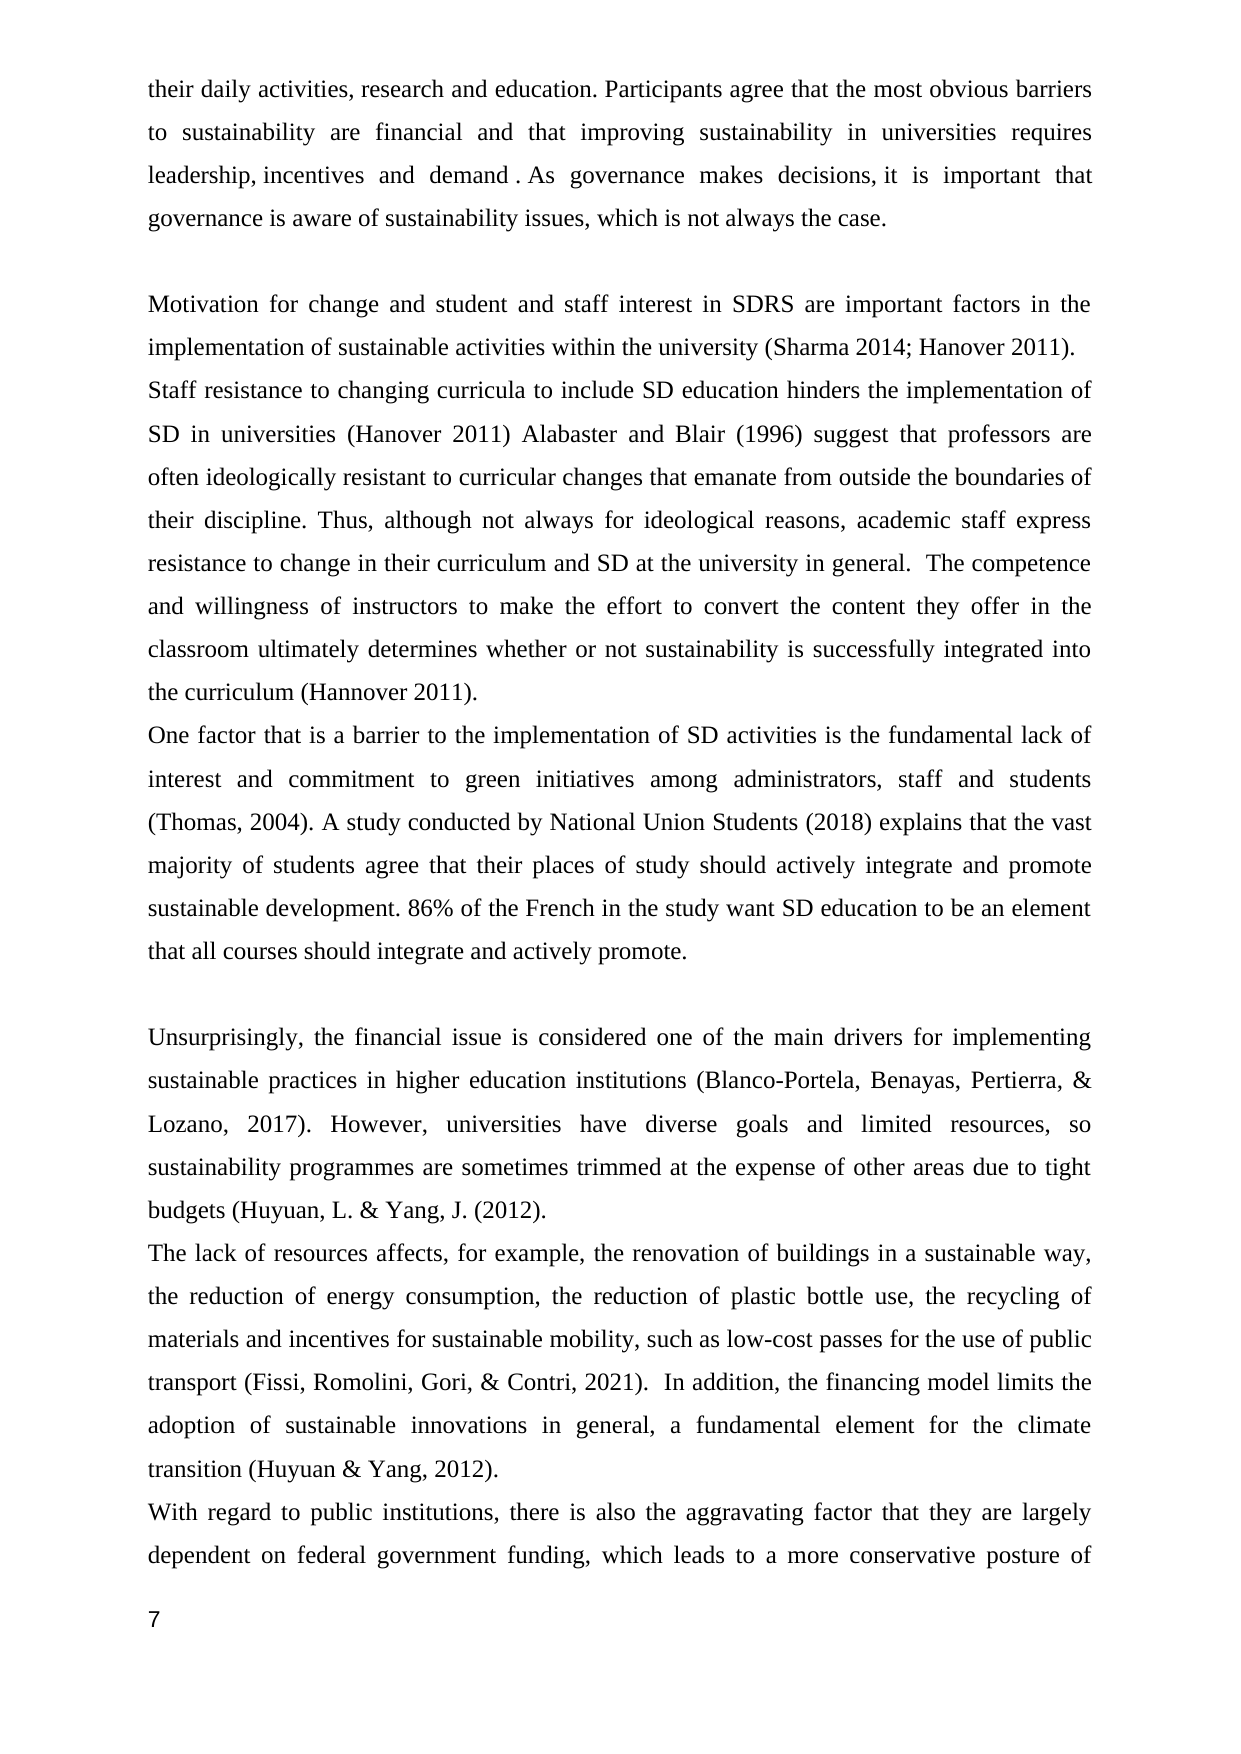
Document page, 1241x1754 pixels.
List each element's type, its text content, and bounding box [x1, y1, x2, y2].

text Unsurprisingly, the financial issue is considered one of the main drivers for implementing sustainable practices in higher education institutions (Blanco-Portela, Benayas, Pertierra, & Lozano, 2017). However, universities have diverse goals and limited resources, so sustainability programmes are sometimes trimmed at the expense of other areas due to tight budgets (Huyuan, L. & Yang, J. (2012). [148, 1022, 1093, 1224]
text Motivation for change and student and staff interest in SDRS are important factors in the implementation of sustainable activities within the university (Sharma 2014; Hanover 2011). [148, 289, 1093, 361]
text Staff resistance to changing curricula to include SD education hinders the implementation of SD in universities (Hanover 2011) Alabaster and Blair (1996) suggest that professors are often ideologically resistant to curricular changes that emanate from outside the boundaries of their discipline. Thus, although not always for ideological reasons, academic staff express resistance to change in their curriculum and SD at the university in general. The competence and willingness of instructors to make the effort to convert the content they offer in the classroom ultimately determines whether or not sustainability is successfully integrated into the curriculum (Hannover 2011). [148, 376, 1093, 706]
text their daily activities, research and education. Participants agree that the most obvious barriers to sustainability are financial and that improving sustainability in universities requires leadership, incentives and demand . As governance makes decisions, it is important that governance is aware of sustainability issues, which is not always the case. [148, 74, 1093, 232]
text With regard to public institutions, there is also the aggravating factor that they are largely dependent on federal government funding, which leads to a more conservative posture of [148, 1497, 1093, 1569]
text The lack of resources affects, for example, the renovation of buildings in a sustainable way, the reduction of energy consumption, the reduction of plastic bottle use, the recycling of materials and incentives for sustainable mobility, such as low-cost passes for the use of public transport (Fissi, Romolini, Gori, & Contri, 2021). In addition, the financing model limits the adoption of sustainable innovations in general, a fundamental element for the climate transition (Huyuan & Yang, 2012). [148, 1238, 1093, 1482]
text One factor that is a barrier to the implementation of SD activities is the fundamental lack of interest and commitment to green initiatives among administrators, staff and students (Thomas, 2004). A study conducted by National Union Students (2018) explains that the vast majority of students agree that their places of study should actively integrate and promote sustainable development. 86% of the French in the study want SD education to be an element that all courses should integrate and actively promote. [148, 721, 1093, 965]
